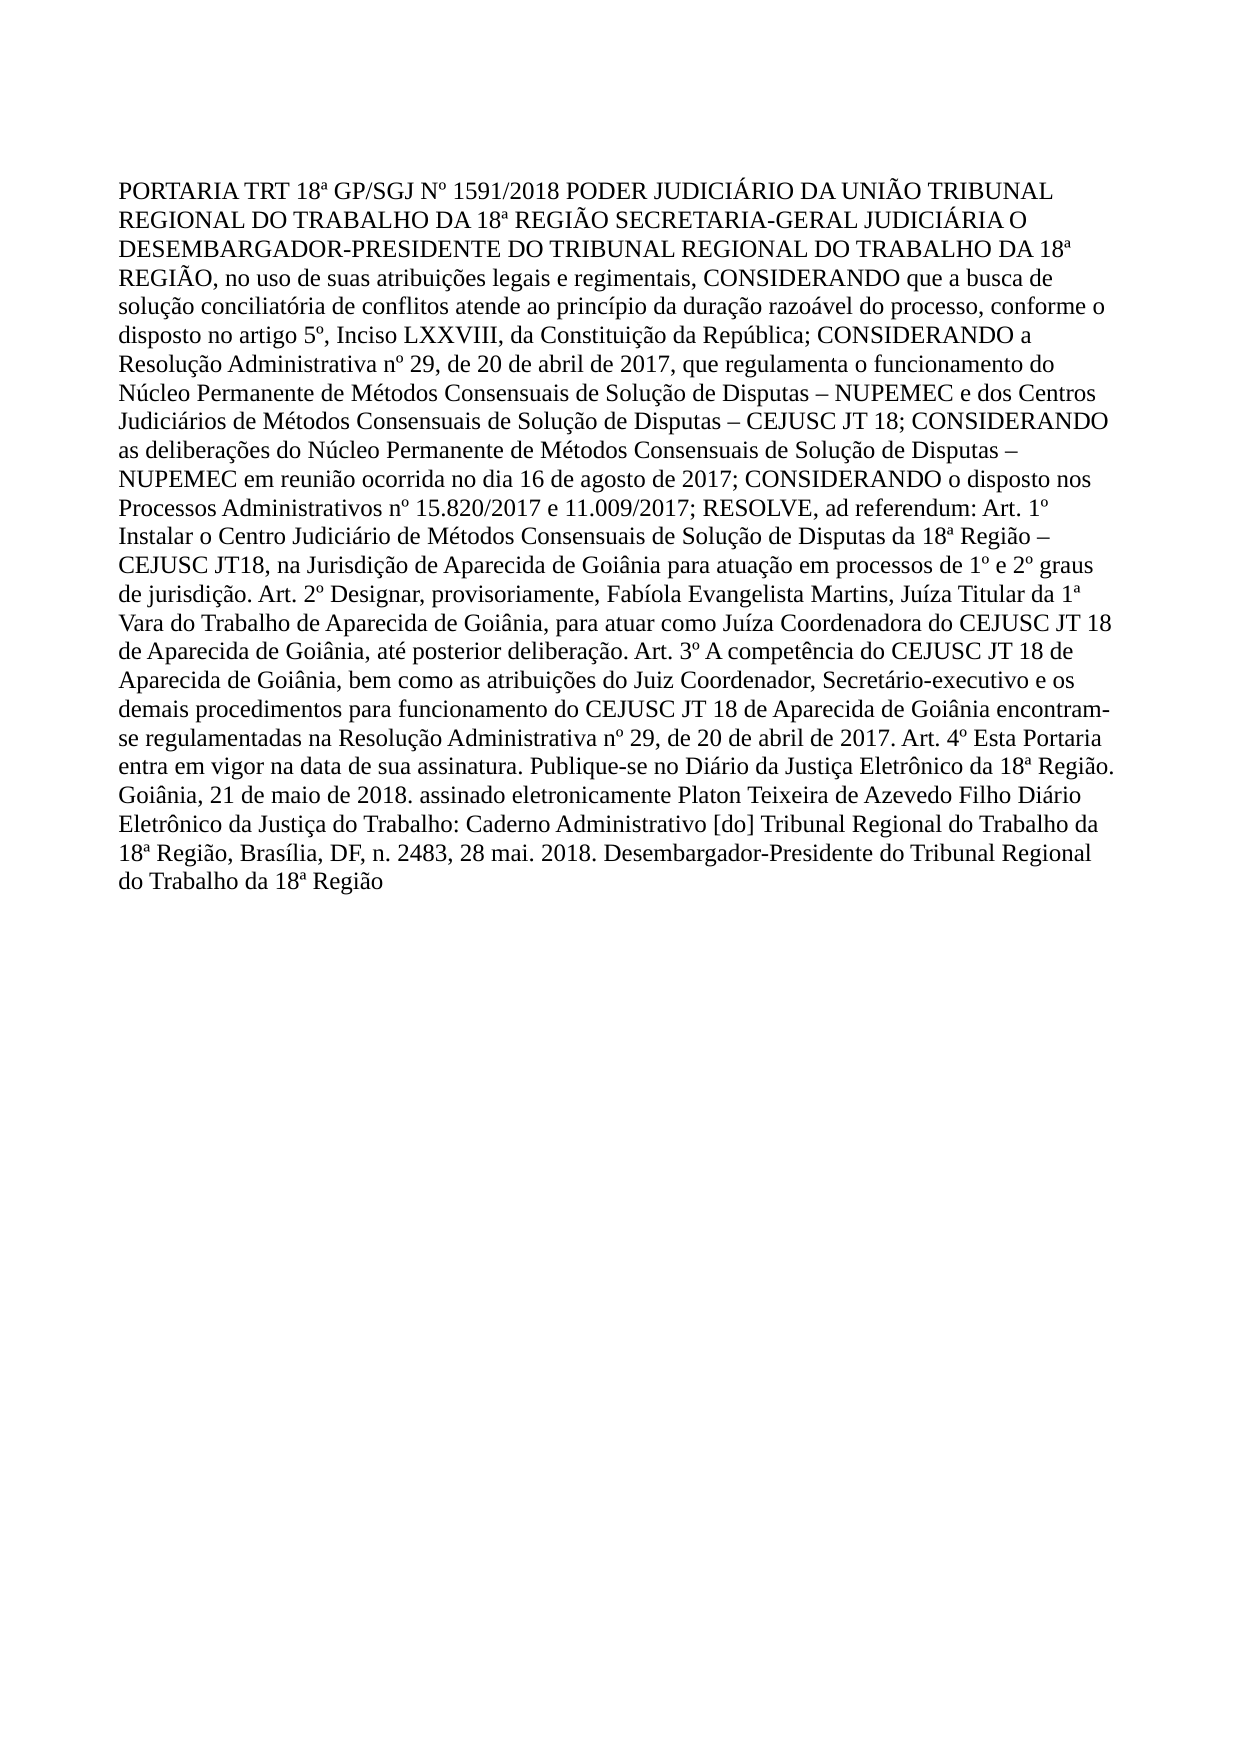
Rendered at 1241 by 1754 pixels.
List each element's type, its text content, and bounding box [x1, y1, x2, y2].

text PORTARIA TRT 18ª GP/SGJ Nº 1591/2018 PODER JUDICIÁRIO DA UNIÃO TRIBUNAL REGIONAL DO TRABALHO DA 18ª REGIÃO SECRETARIA-GERAL JUDICIÁRIA O DESEMBARGADOR-PRESIDENTE DO TRIBUNAL REGIONAL DO TRABALHO DA 18ª REGIÃO, no uso de suas atribuições legais e regimentais, CONSIDERANDO que a busca de solução conciliatória de conflitos atende ao princípio da duração razoável do processo, conforme o disposto no artigo 5º, Inciso LXXVIII, da Constituição da República; CONSIDERANDO a Resolução Administrativa nº 29, de 20 de abril de 2017, que regulamenta o funcionamento do Núcleo Permanente de Métodos Consensuais de Solução de Disputas – NUPEMEC e dos Centros Judiciários de Métodos Consensuais de Solução de Disputas – CEJUSC JT 18; CONSIDERANDO as deliberações do Núcleo Permanente de Métodos Consensuais de Solução de Disputas – NUPEMEC em reunião ocorrida no dia 16 de agosto de 2017; CONSIDERANDO o disposto nos Processos Administrativos nº 15.820/2017 e 11.009/2017; RESOLVE, ad referendum: Art. 1º Instalar o Centro Judiciário de Métodos Consensuais de Solução de Disputas da 18ª Região – CEJUSC JT18, na Jurisdição de Aparecida de Goiânia para atuação em processos de 1º e 2º graus de jurisdição. Art. 2º Designar, provisoriamente, Fabíola Evangelista Martins, Juíza Titular da 1ª Vara do Trabalho de Aparecida de Goiânia, para atuar como Juíza Coordenadora do CEJUSC JT 18 de Aparecida de Goiânia, até posterior deliberação. Art. 3º A competência do CEJUSC JT 18 de Aparecida de Goiânia, bem como as atribuições do Juiz Coordenador, Secretário-executivo e os demais procedimentos para funcionamento do CEJUSC JT 18 de Aparecida de Goiânia encontram-se regulamentadas na Resolução Administrativa nº 29, de 20 de abril de 2017. Art. 4º Esta Portaria entra em vigor na data de sua assinatura. Publique-se no Diário da Justiça Eletrônico da 18ª Região. Goiânia, 21 de maio de 2018. assinado eletronicamente Platon Teixeira de Azevedo Filho Diário Eletrônico da Justiça do Trabalho: Caderno Administrativo [do] Tribunal Regional do Trabalho da 18ª Região, Brasília, DF, n. 2483, 28 mai. 2018. Desembargador-Presidente do Tribunal Regional do Trabalho da 18ª Região [118, 176, 1122, 895]
